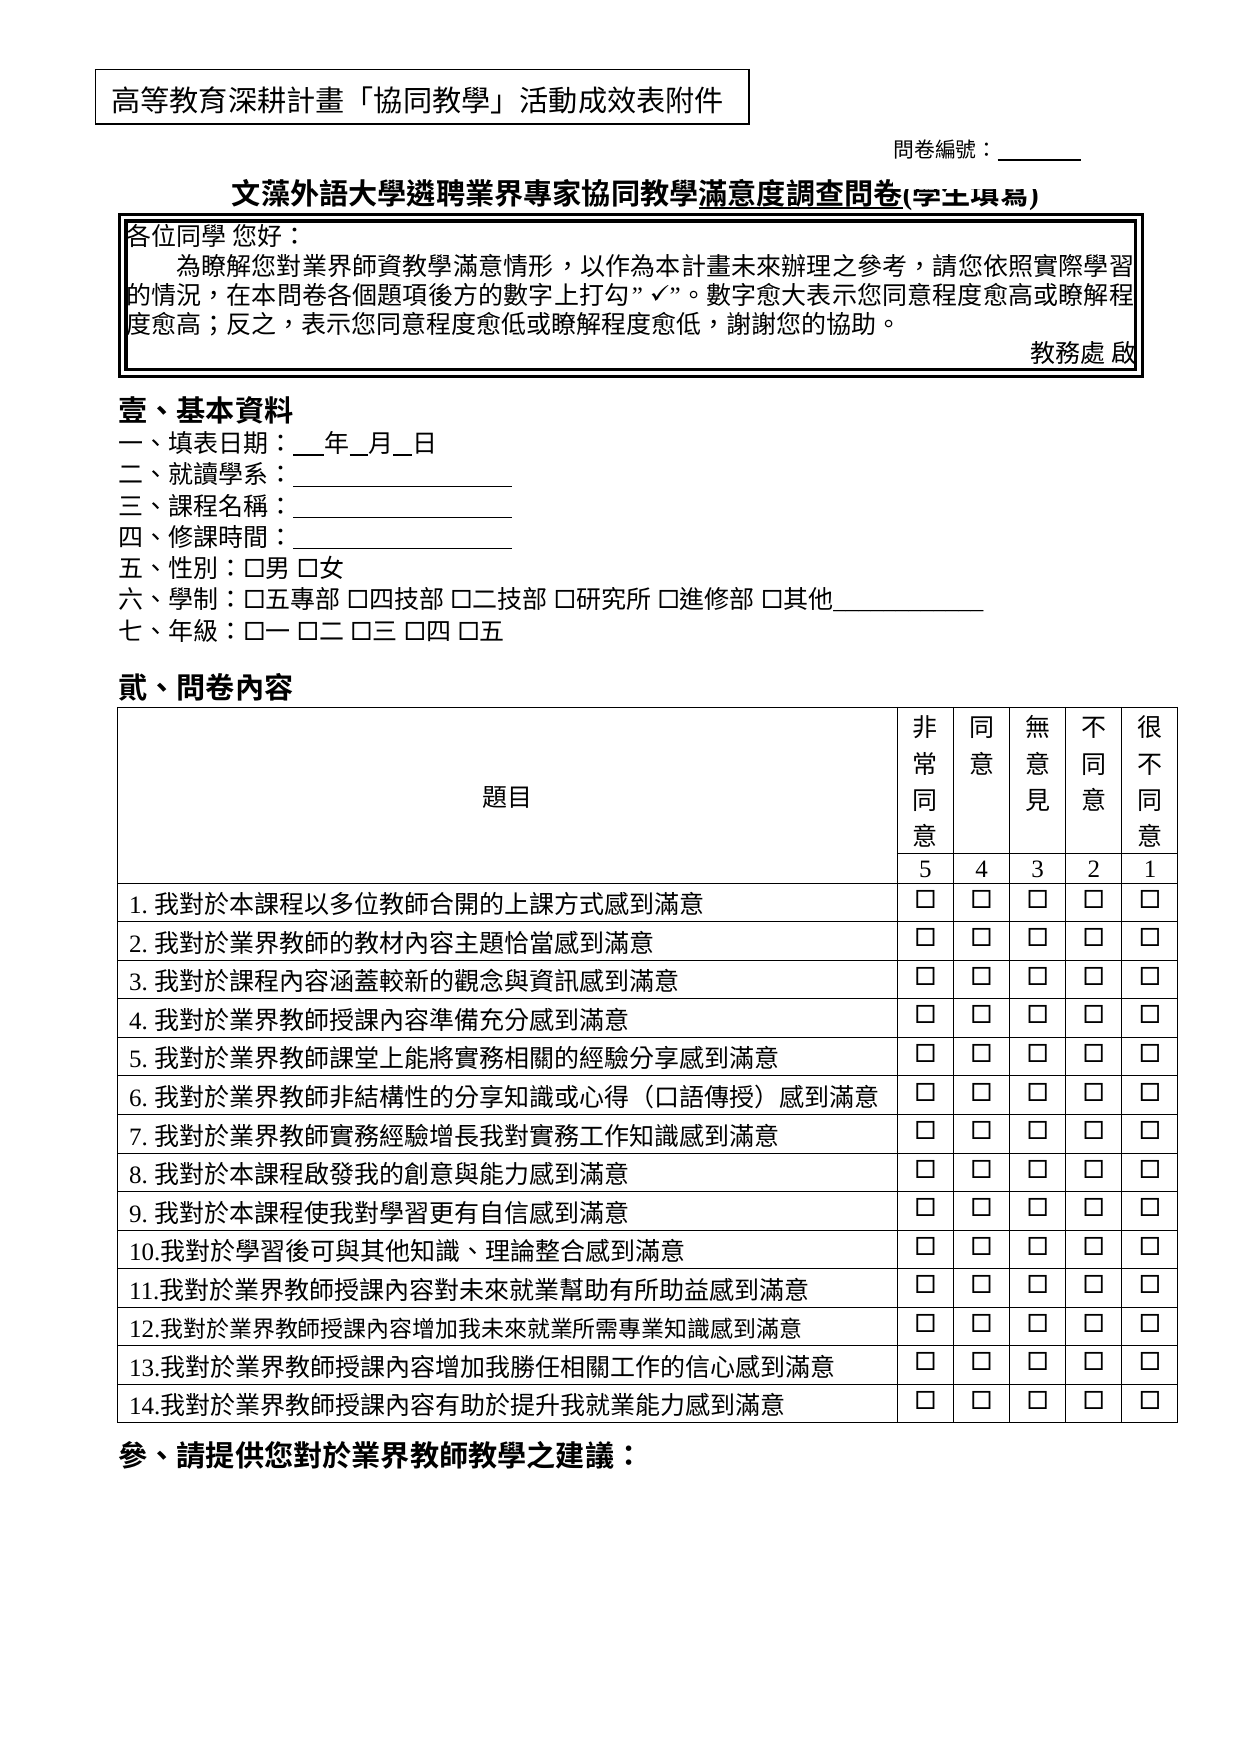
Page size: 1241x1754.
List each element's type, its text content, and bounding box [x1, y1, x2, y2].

table_cell  [1066, 1231, 1121, 1268]
table_cell  [1066, 1308, 1121, 1345]
table_cell 3 [1010, 854, 1065, 883]
table_cell  [898, 1076, 953, 1114]
table_cell  [954, 922, 1009, 960]
table_cell  [1122, 1231, 1177, 1268]
table_cell 2. 我對於業界教師的教材內容主題恰當感到滿意 [118, 922, 897, 960]
table_cell  [1122, 1038, 1177, 1075]
table_cell  [1122, 1385, 1177, 1422]
table_cell  [898, 1192, 953, 1229]
table_cell  [1010, 961, 1065, 998]
table_cell 4 [954, 854, 1009, 883]
text 參、請提供您對於業界教師教學之建議： [118, 1433, 1125, 1474]
text 四、修課時間： [118, 521, 1125, 553]
table_cell  [1010, 922, 1065, 960]
table_cell  [898, 922, 953, 960]
table_cell  [898, 1115, 953, 1152]
table_cell  [1010, 1346, 1065, 1384]
table_cell  [1010, 1308, 1065, 1345]
table_cell 7. 我對於業界教師實務經驗增長我對實務工作知識感到滿意 [118, 1115, 897, 1152]
table_header 無意見 [1010, 708, 1065, 853]
table_header 不同意 [1066, 708, 1121, 853]
table_cell 13.我對於業界教師授課內容增加我勝任相關工作的信心感到滿意 [118, 1346, 897, 1384]
table_cell 8. 我對於本課程啟發我的創意與能力感到滿意 [118, 1154, 897, 1191]
table_cell  [1122, 1269, 1177, 1307]
table_cell  [954, 1154, 1009, 1191]
table_cell  [954, 1076, 1009, 1114]
table_cell 10.我對於學習後可與其他知識、理論整合感到滿意 [118, 1231, 897, 1268]
text 六、學制：五專部 四技部 二技部 研究所 進修部 其他____________ [118, 584, 1125, 615]
table_cell  [1066, 1038, 1121, 1075]
table_cell  [1122, 1076, 1177, 1114]
table_cell  [954, 1038, 1009, 1075]
table_cell 1. 我對於本課程以多位教師合開的上課方式感到滿意 [118, 884, 897, 921]
text 問卷編號： [893, 133, 1118, 163]
table_cell  [898, 1154, 953, 1191]
table_cell  [1010, 1269, 1065, 1307]
table_cell  [954, 1269, 1009, 1307]
table_cell  [1010, 1192, 1065, 1229]
table_cell 11.我對於業界教師授課內容對未來就業幫助有所助益感到滿意 [118, 1269, 897, 1307]
table_cell  [1122, 1154, 1177, 1191]
text 七、年級：一 二 三 四 五 [118, 615, 1125, 646]
table_cell 12.我對於業界教師授課內容增加我未來就業所需專業知識感到滿意 [118, 1308, 897, 1345]
table_cell 4. 我對於業界教師授課內容準備充分感到滿意 [118, 999, 897, 1037]
table_cell  [1066, 1385, 1121, 1422]
table_cell 5. 我對於業界教師課堂上能將實務相關的經驗分享感到滿意 [118, 1038, 897, 1075]
table_cell  [1066, 1192, 1121, 1229]
table_cell  [898, 961, 953, 998]
table_cell  [898, 1231, 953, 1268]
text 二、就讀學系： [118, 459, 1125, 490]
table_cell  [1066, 1076, 1121, 1114]
table_cell  [1066, 922, 1121, 960]
table_cell  [1010, 1115, 1065, 1152]
table_cell  [1122, 1115, 1177, 1152]
table_cell  [1010, 1038, 1065, 1075]
table_cell  [898, 884, 953, 921]
table_cell 6. 我對於業界教師非結構性的分享知識或心得（口語傳授）感到滿意 [118, 1076, 897, 1114]
table_cell  [1066, 999, 1121, 1037]
table_header 很不同意 [1122, 708, 1177, 853]
table_cell  [954, 961, 1009, 998]
table_cell  [1010, 1231, 1065, 1268]
table_cell  [898, 1038, 953, 1075]
table_cell  [1010, 1076, 1065, 1114]
table_cell  [1066, 1269, 1121, 1307]
table_cell  [1066, 1154, 1121, 1191]
text 一、填表日期： 年 月 日 [118, 428, 1125, 459]
text 貮、問卷內容 [118, 665, 1125, 707]
table_cell 5 [898, 854, 953, 883]
table_cell  [954, 1346, 1009, 1384]
table_cell  [898, 1385, 953, 1422]
table_cell  [1066, 961, 1121, 998]
table_cell  [954, 1231, 1009, 1268]
table_cell  [1122, 961, 1177, 998]
table_cell  [1122, 999, 1177, 1037]
table_cell 2 [1066, 854, 1121, 883]
table_cell  [954, 1192, 1009, 1229]
table_cell  [1122, 1192, 1177, 1229]
table_cell  [898, 1346, 953, 1384]
table_header 同意 [954, 708, 1009, 853]
table_cell  [1122, 1308, 1177, 1345]
table_cell  [954, 1308, 1009, 1345]
text 五、性別：男 女 [118, 553, 1125, 584]
table_cell  [1010, 884, 1065, 921]
text 壹、基本資料 [118, 396, 1125, 428]
table_cell  [954, 1385, 1009, 1422]
table_header 非常同意 [898, 708, 953, 853]
table_cell  [898, 1308, 953, 1345]
table_header 各位同學 您好： 為瞭解您對業界師資教學滿意情形，以作為本計畫未來辦理之參考，請您依照實際學習的情況，在本問卷各個題項後方的數字上打勾” ”。數字愈大表示您同意程度愈高或瞭解程度愈高；反之，表示您同意程度愈低或瞭解程度愈低，謝謝您的協助。 教務處 啟 [123, 216, 1139, 368]
table_cell  [1122, 922, 1177, 960]
table_cell  [1122, 1346, 1177, 1384]
table_cell  [954, 884, 1009, 921]
table_cell  [1010, 1154, 1065, 1191]
table_cell  [1122, 884, 1177, 921]
table_cell  [1066, 1115, 1121, 1152]
table_cell 3. 我對於課程內容涵蓋較新的觀念與資訊感到滿意 [118, 961, 897, 998]
table_cell  [954, 1115, 1009, 1152]
table_cell  [1010, 1385, 1065, 1422]
table_cell  [1066, 884, 1121, 921]
table_cell 14.我對於業界教師授課內容有助於提升我就業能力感到滿意 [118, 1385, 897, 1422]
table_cell  [1066, 1346, 1121, 1384]
table_cell 1 [1122, 854, 1177, 883]
table_cell  [1010, 999, 1065, 1037]
text 三、課程名稱： [118, 490, 1125, 521]
table_cell  [954, 999, 1009, 1037]
table_header 題目 [118, 708, 897, 883]
table_cell  [898, 1269, 953, 1307]
table_cell 9. 我對於本課程使我對學習更有自信感到滿意 [118, 1192, 897, 1229]
table_cell  [898, 999, 953, 1037]
text 文藻外語大學遴聘業界專家協同教學滿意度調查問卷(學生填寫) [118, 163, 1125, 213]
